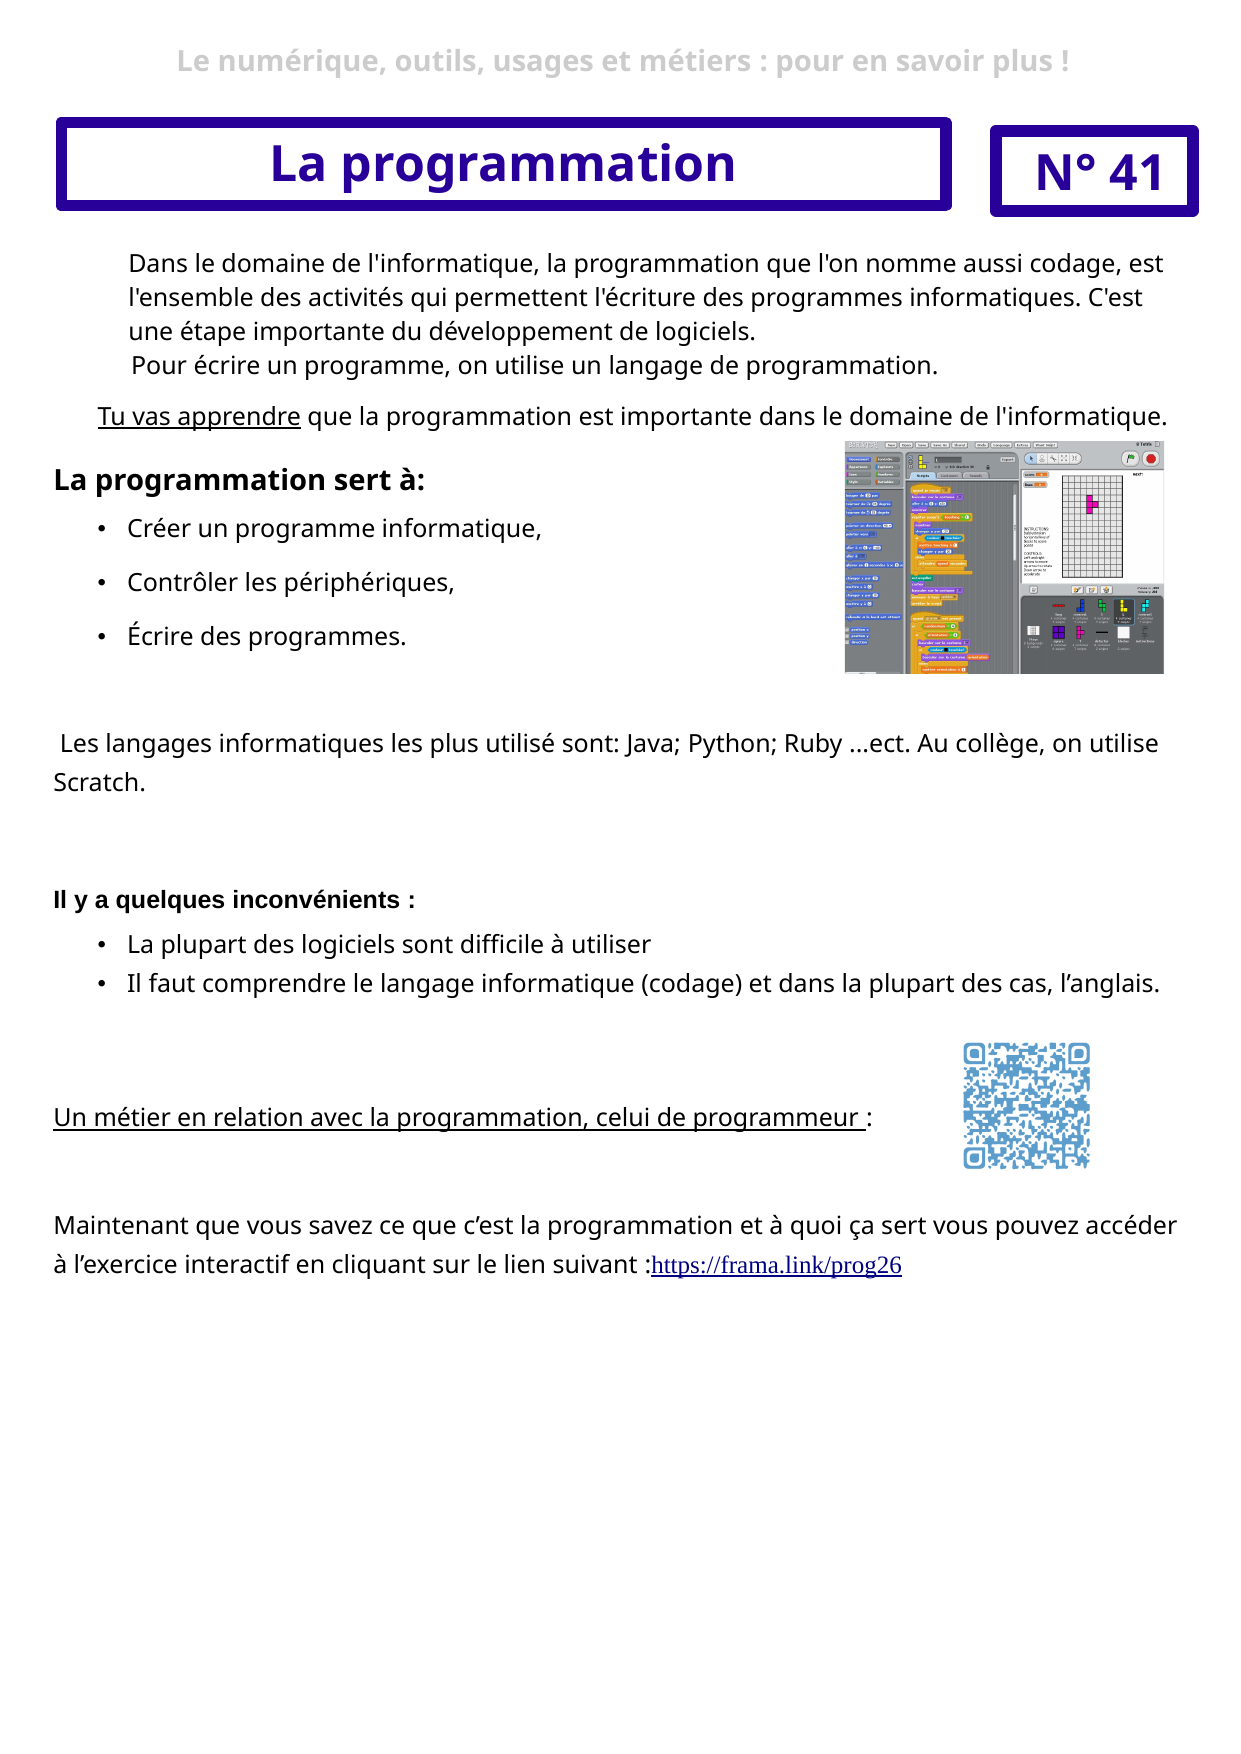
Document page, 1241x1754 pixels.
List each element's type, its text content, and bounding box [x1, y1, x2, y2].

list Dans le domaine de l'informatique, la programmation que l'on nomme aussi codage, est l'ensemble des activités qui permettent l'écriture des programmes informatiques. C'est une étape importante du développement de logiciels. [91, 245, 1187, 347]
list Écrire des programmes. [97, 618, 844, 652]
list Créer un programme informatique, [97, 511, 844, 545]
subtitle La programmation sert à: [53, 459, 844, 498]
text [1102, 1100, 1187, 1134]
list [1165, 511, 1187, 545]
picture [951, 1030, 1102, 1181]
subtitle Tu vas apprendre que la programmation est importante dans le domaine de l'informatique. [53, 394, 1187, 434]
text Les langages informatiques les plus utilisé sont: Java; Python; Ruby ...ect. Au collège, on utilise Scratch. [53, 726, 1187, 799]
list Contrôler les périphériques, [97, 565, 844, 599]
text Maintenant que vous savez ce que c’est la programmation et à quoi ça sert vous pouvez accéder à l’exercice interactif en cliquant sur le lien suivant :https://frama.link/prog26 [53, 1207, 1187, 1281]
list [1165, 565, 1187, 599]
text Pour écrire un programme, on utilise un langage de programmation. [53, 347, 1187, 382]
list La plupart des logiciels sont difficile à utiliser [97, 926, 1187, 961]
list [1165, 618, 1187, 652]
picture [844, 441, 1165, 674]
text Un métier en relation avec la programmation, celui de programmeur : [53, 1100, 951, 1134]
subtitle Il y a quelques inconvénients : [53, 885, 1187, 914]
list Il faut comprendre le langage informatique (codage) et dans la plupart des cas, l’anglais. [97, 966, 1187, 1000]
subtitle [1165, 459, 1187, 498]
